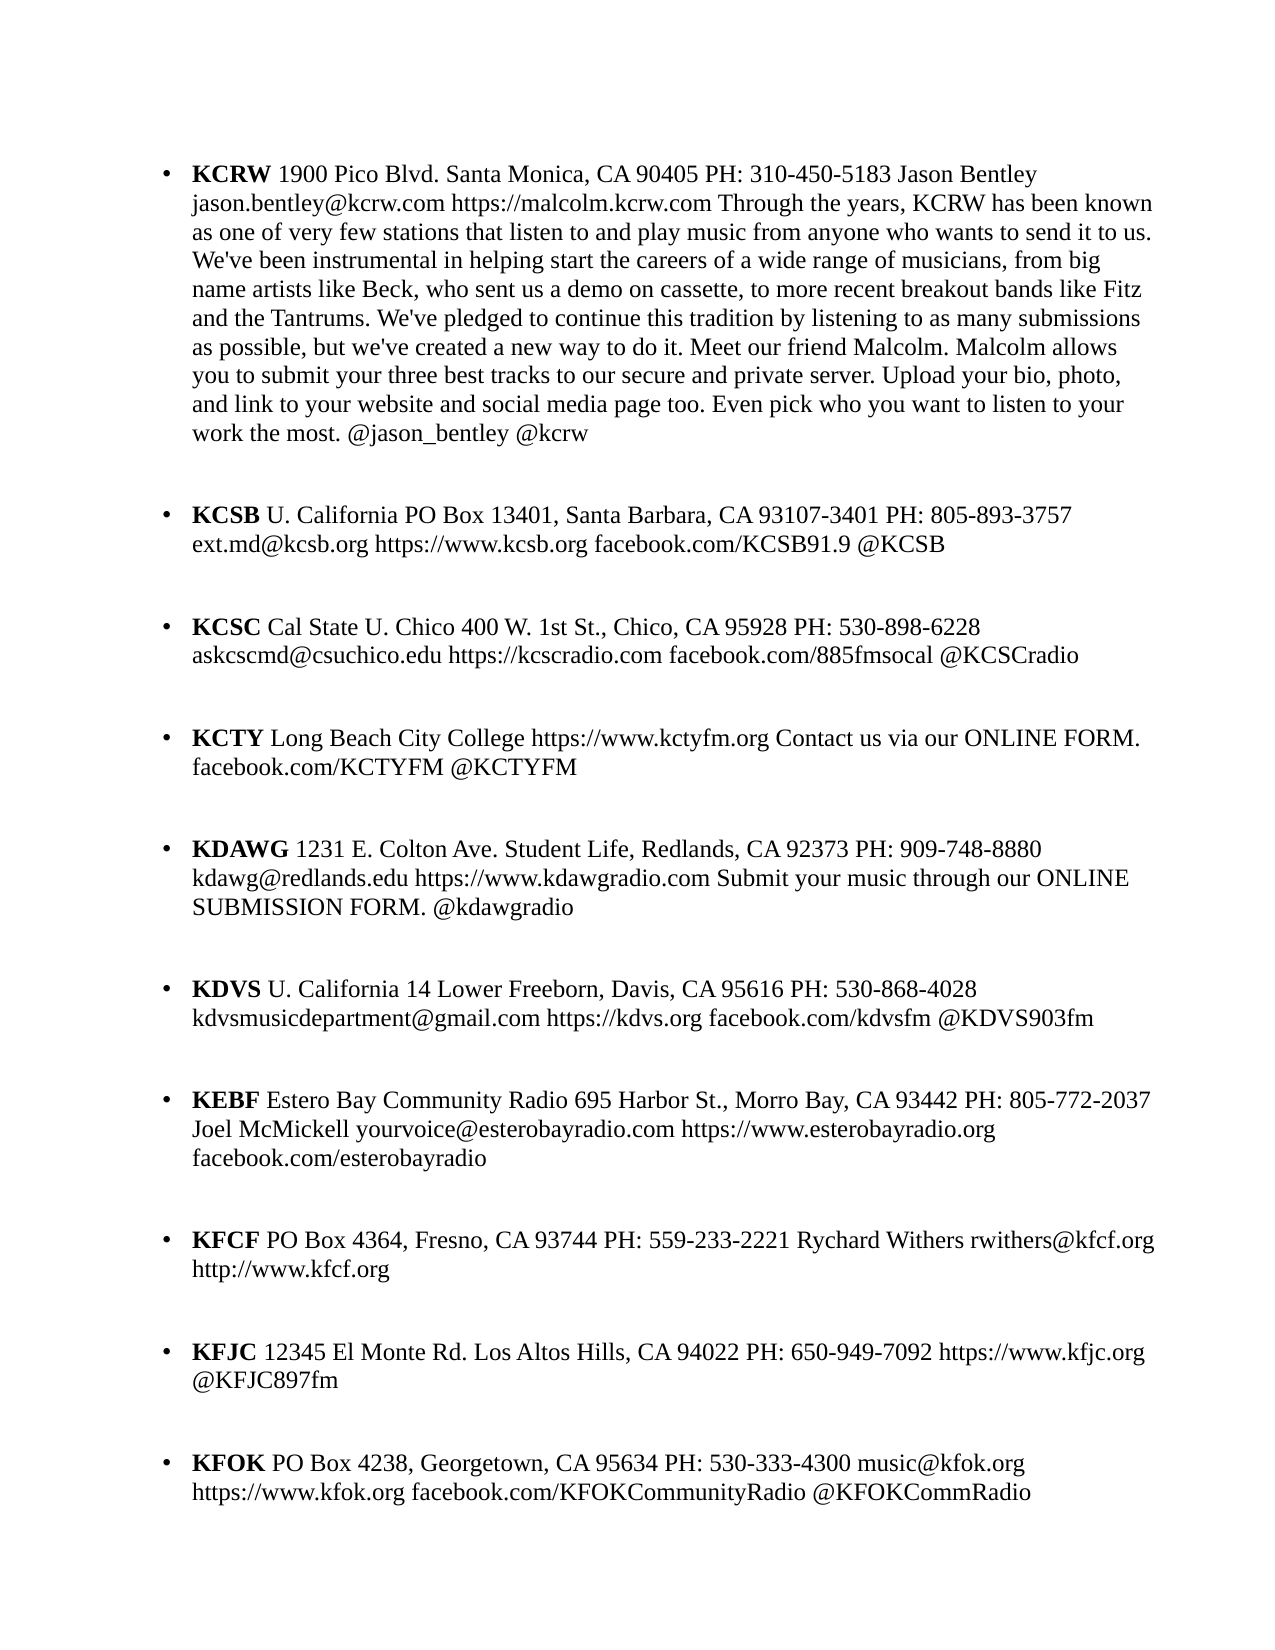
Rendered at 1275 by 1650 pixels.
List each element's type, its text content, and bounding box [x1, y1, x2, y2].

list KCSC Cal State U. Chico 400 W. 1st St., Chico, CA 95928 PH: 530-898-6228 askcscmd@csuchico.edu https://kcscradio.com facebook.com/885fmsocal @KCSCradio [162, 612, 1157, 669]
list KDAWG 1231 E. Colton Ave. Student Life, Redlands, CA 92373 PH: 909-748-8880 kdawg@redlands.edu https://www.kdawgradio.com Submit your music through our ONLINE SUBMISSION FORM. @kdawgradio [162, 834, 1157, 921]
list KDVS U. California 14 Lower Freeborn, Davis, CA 95616 PH: 530-868-4028 kdvsmusicdepartment@gmail.com https://kdvs.org facebook.com/kdvsfm @KDVS903fm [162, 974, 1157, 1032]
list KFJC 12345 El Monte Rd. Los Altos Hills, CA 94022 PH: 650-949-7092 https://www.kfjc.org @KFJC897fm [162, 1337, 1157, 1394]
list KCTY Long Beach City College https://www.kctyfm.org Contact us via our ONLINE FORM. facebook.com/KCTYFM @KCTYFM [162, 723, 1157, 781]
list KEBF Estero Bay Community Radio 695 Harbor St., Morro Bay, CA 93442 PH: 805-772-2037 Joel McMickell yourvoice@esterobayradio.com https://www.esterobayradio.org facebook.com/esterobayradio [162, 1086, 1157, 1172]
list KFCF PO Box 4364, Fresno, CA 93744 PH: 559-233-2221 Rychard Withers rwithers@kfcf.org http://www.kfcf.org [162, 1226, 1157, 1283]
list KCRW 1900 Pico Blvd. Santa Monica, CA 90405 PH: 310-450-5183 Jason Bentley jason.bentley@kcrw.com https://malcolm.kcrw.com Through the years, KCRW has been known as one of very few stations that listen to and play music from anyone who wants to send it to us. We've been instrumental in helping start the careers of a wide range of musicians, from big name artists like Beck, who sent us a demo on cassette, to more recent breakout bands like Fitz and the Tantrums. We've pledged to continue this tradition by listening to as many submissions as possible, but we've created a new way to do it. Meet our friend Malcolm. Malcolm allows you to submit your three best tracks to our secure and private server. Upload your bio, photo, and link to your website and social media page too. Even pick who you want to listen to your work the most. @jason_bentley @kcrw [162, 159, 1157, 447]
list KFOK PO Box 4238, Georgetown, CA 95634 PH: 530-333-4300 music@kfok.org https://www.kfok.org facebook.com/KFOKCommunityRadio @KFOKCommRadio [162, 1448, 1157, 1506]
list KCSB U. California PO Box 13401, Santa Barbara, CA 93107-3401 PH: 805-893-3757 ext.md@kcsb.org https://www.kcsb.org facebook.com/KCSB91.9 @KCSB [162, 501, 1157, 558]
